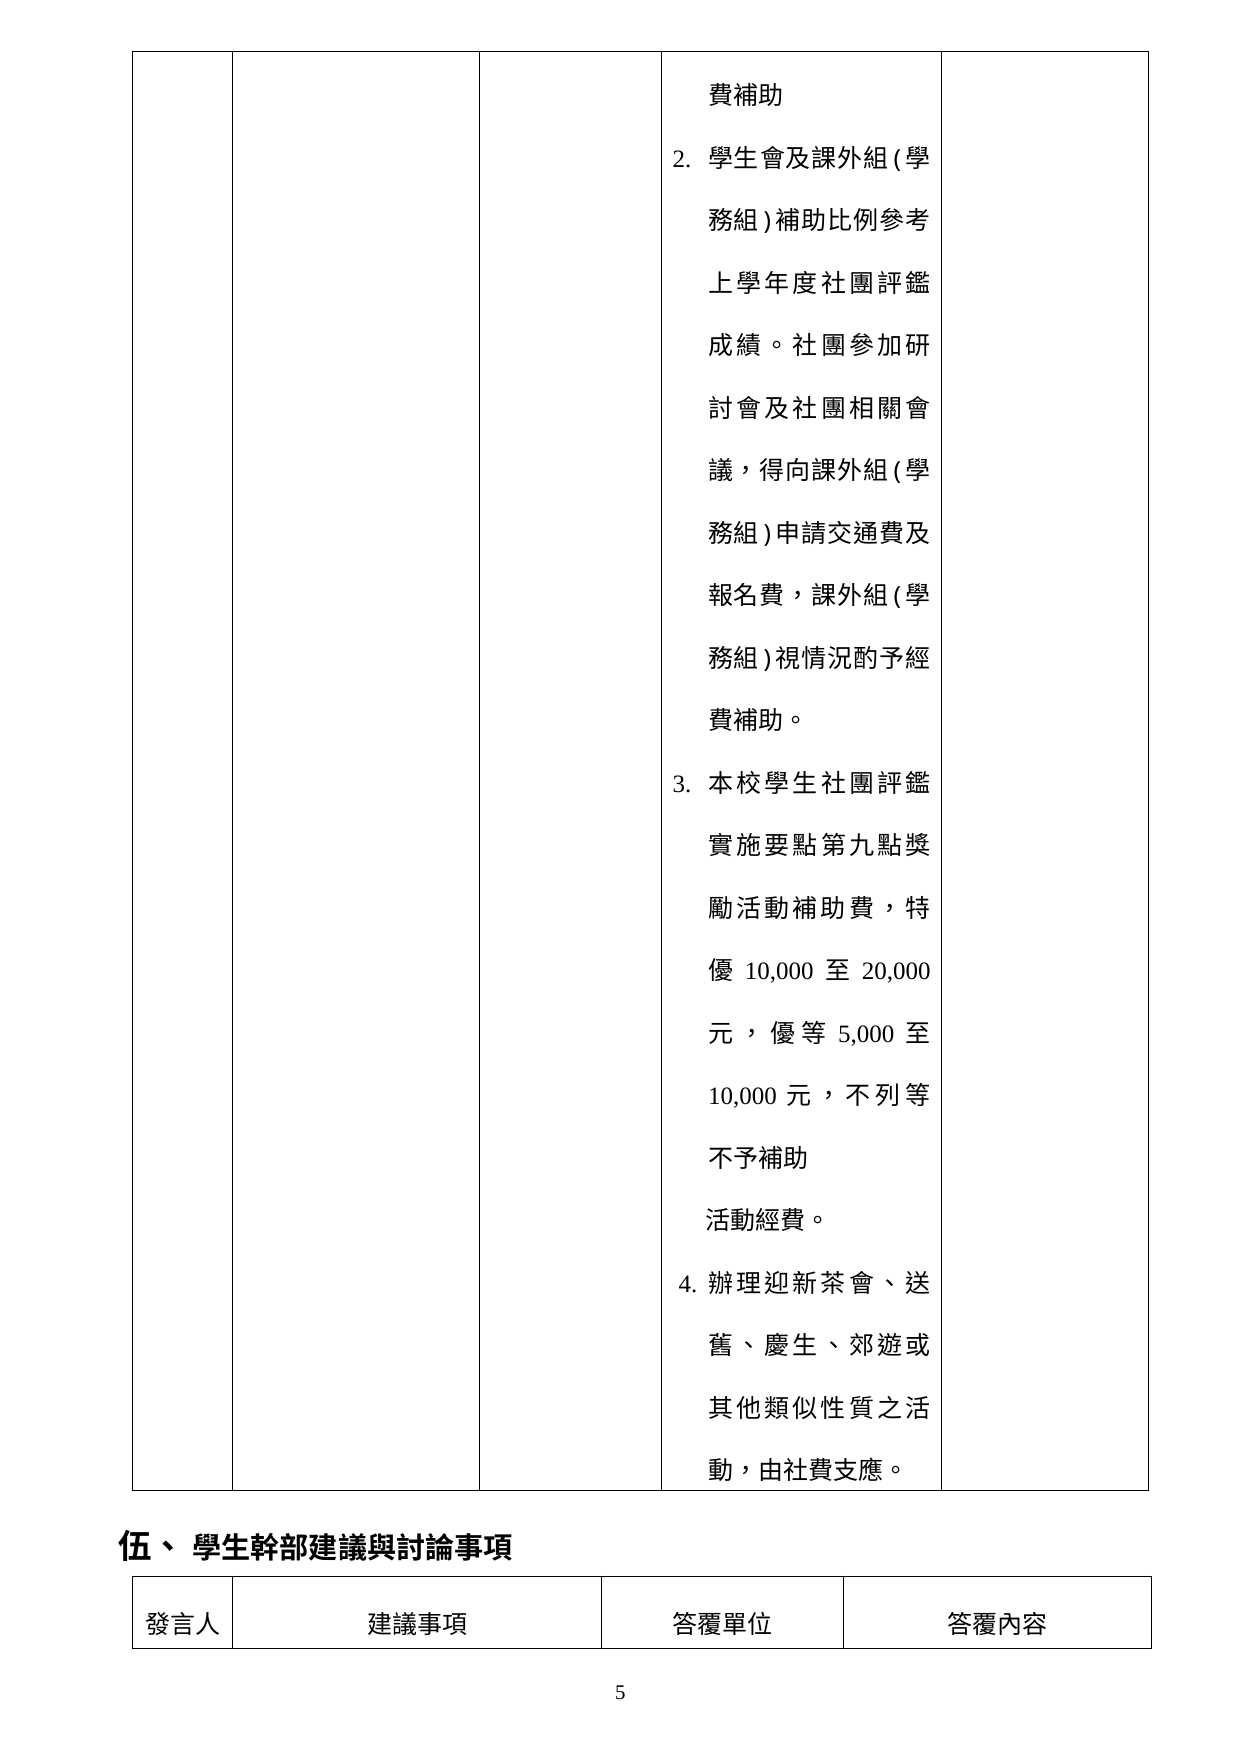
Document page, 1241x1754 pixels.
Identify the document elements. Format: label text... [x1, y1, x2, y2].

table_cell [942, 52, 1148, 1490]
table_cell 本校學生社團活動輔導辦法第三十二條，承辦或參加校內大型活動、校際活動、全團性活動者，得向學生會、課外組(學務組)或向主辦機關申請經費補助 學生會及課外組(學務組)補助比例參考上學年度社團評鑑成績。社團參加研討會及社團相關會議，得向課外組(學務組)申請交通費及報名費，課外組(學務組)視情況酌予經費補助。 本校學生社團評鑑實施要點第九點獎勵活動補助費，特優10,000至20,000元，優等5,000至10,000元，不列等不予補助 活動經費。 辦理迎新茶會、送舊、慶生、郊遊或其他類似性質之活動，由社費支應。 [662, 52, 941, 1490]
table_cell [480, 52, 661, 1490]
table_cell [233, 52, 479, 1490]
table_header 答覆內容 [844, 1577, 1151, 1648]
table_cell [133, 52, 232, 1490]
table_header 建議事項 [233, 1577, 601, 1648]
table_header 發言人 [133, 1577, 232, 1648]
list 學生幹部建議與討論事項 [118, 1502, 1122, 1564]
table_header 答覆單位 [602, 1577, 843, 1648]
